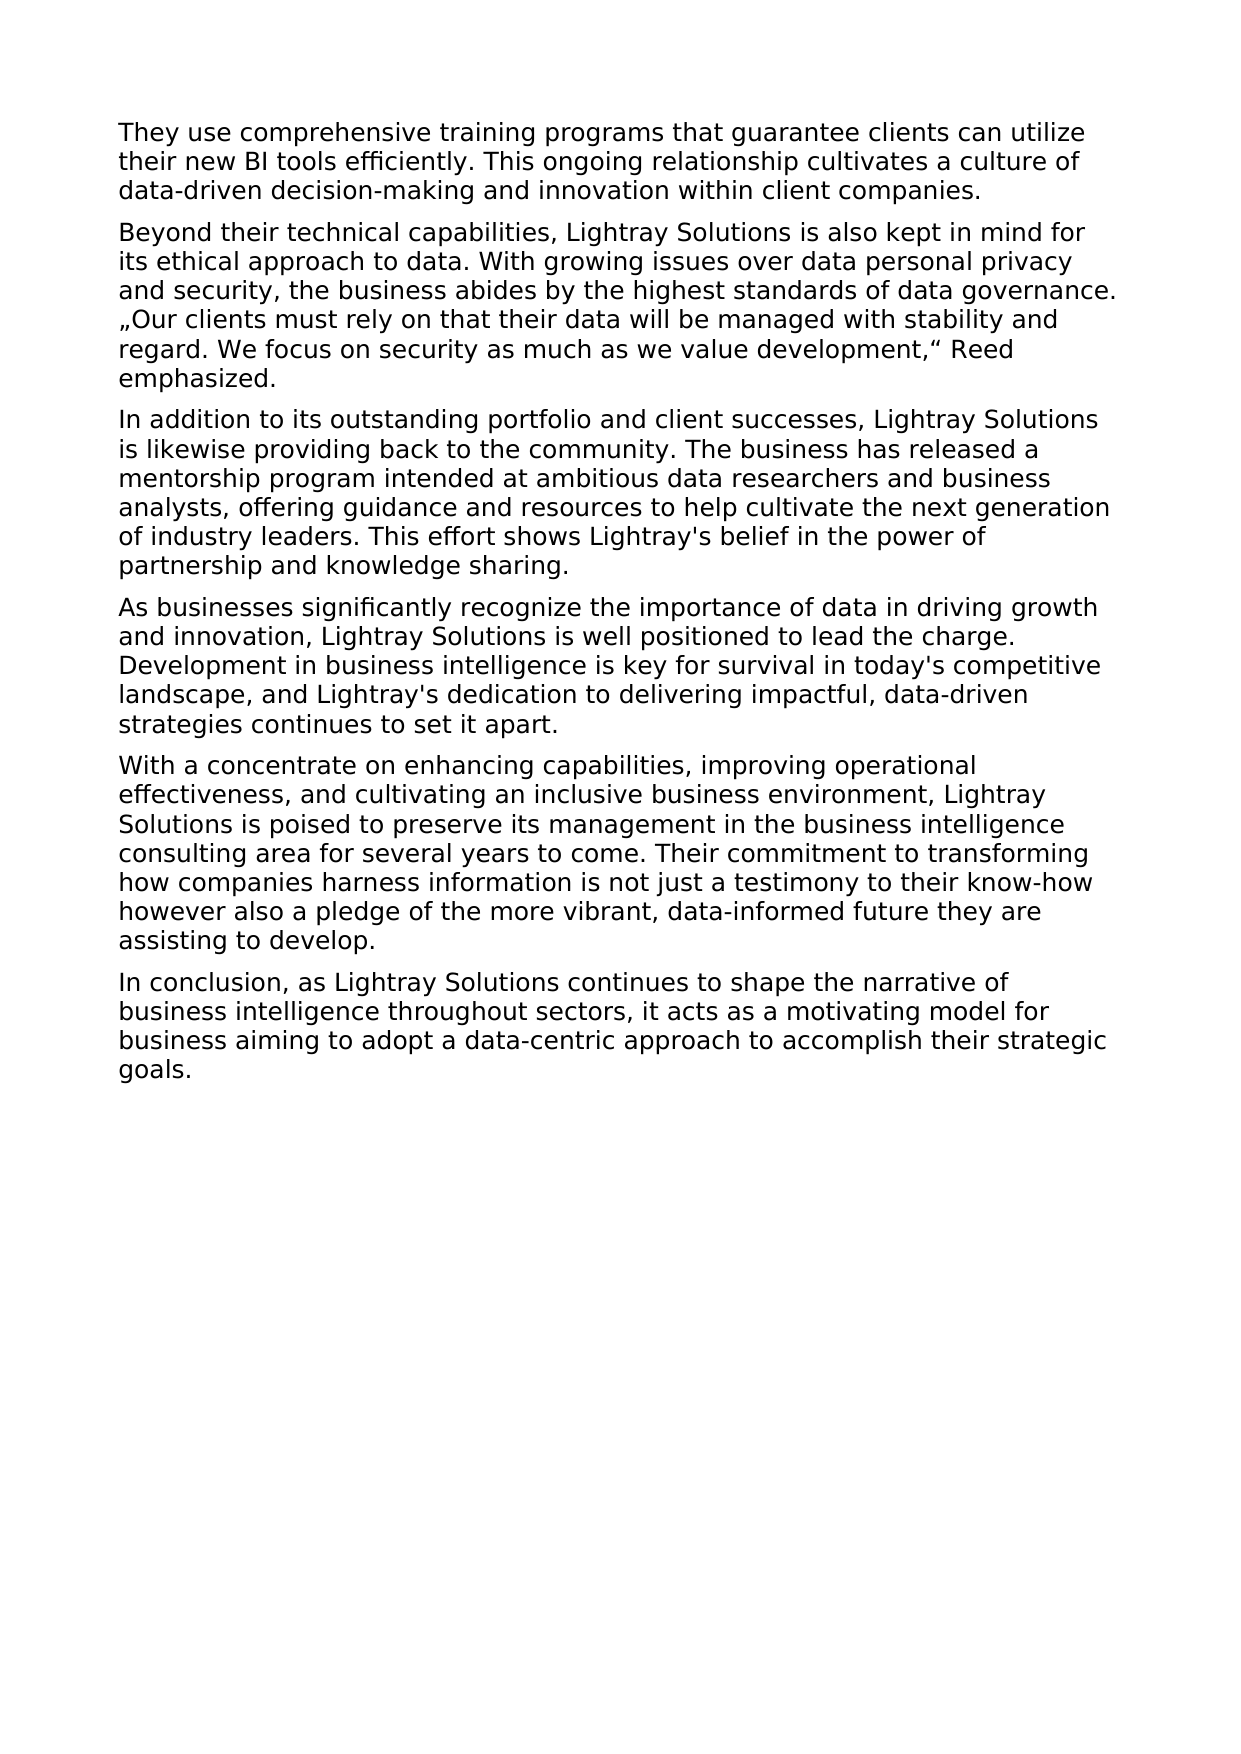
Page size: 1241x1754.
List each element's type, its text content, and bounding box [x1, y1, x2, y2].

text In conclusion, as Lightray Solutions continues to shape the narrative of business intelligence throughout sectors, it acts as a motivating model for business aiming to adopt a data-centric approach to accomplish their strategic goals. [118, 968, 1122, 1085]
text In addition to its outstanding portfolio and client successes, Lightray Solutions is likewise providing back to the community. The business has released a mentorship program intended at ambitious data researchers and business analysts, offering guidance and resources to help cultivate the next generation of industry leaders. This effort shows Lightray's belief in the power of partnership and knowledge sharing. [118, 406, 1122, 581]
text They use comprehensive training programs that guarantee clients can utilize their new BI tools efficiently. This ongoing relationship cultivates a culture of data-driven decision-making and innovation within client companies. [118, 118, 1122, 206]
text As businesses significantly recognize the importance of data in driving growth and innovation, Lightray Solutions is well positioned to lead the charge. Development in business intelligence is key for survival in today's competitive landscape, and Lightray's dedication to delivering impactful, data-driven strategies continues to set it apart. [118, 593, 1122, 739]
text With a concentrate on enhancing capabilities, improving operational effectiveness, and cultivating an inclusive business environment, Lightray Solutions is poised to preserve its management in the business intelligence consulting area for several years to come. Their commitment to transforming how companies harness information is not just a testimony to their know-how however also a pledge of the more vibrant, data-informed future they are assisting to develop. [118, 751, 1122, 956]
text Beyond their technical capabilities, Lightray Solutions is also kept in mind for its ethical approach to data. With growing issues over data personal privacy and security, the business abides by the highest standards of data governance. „Our clients must rely on that their data will be managed with stability and regard. We focus on security as much as we value development,“ Reed emphasized. [118, 218, 1122, 393]
